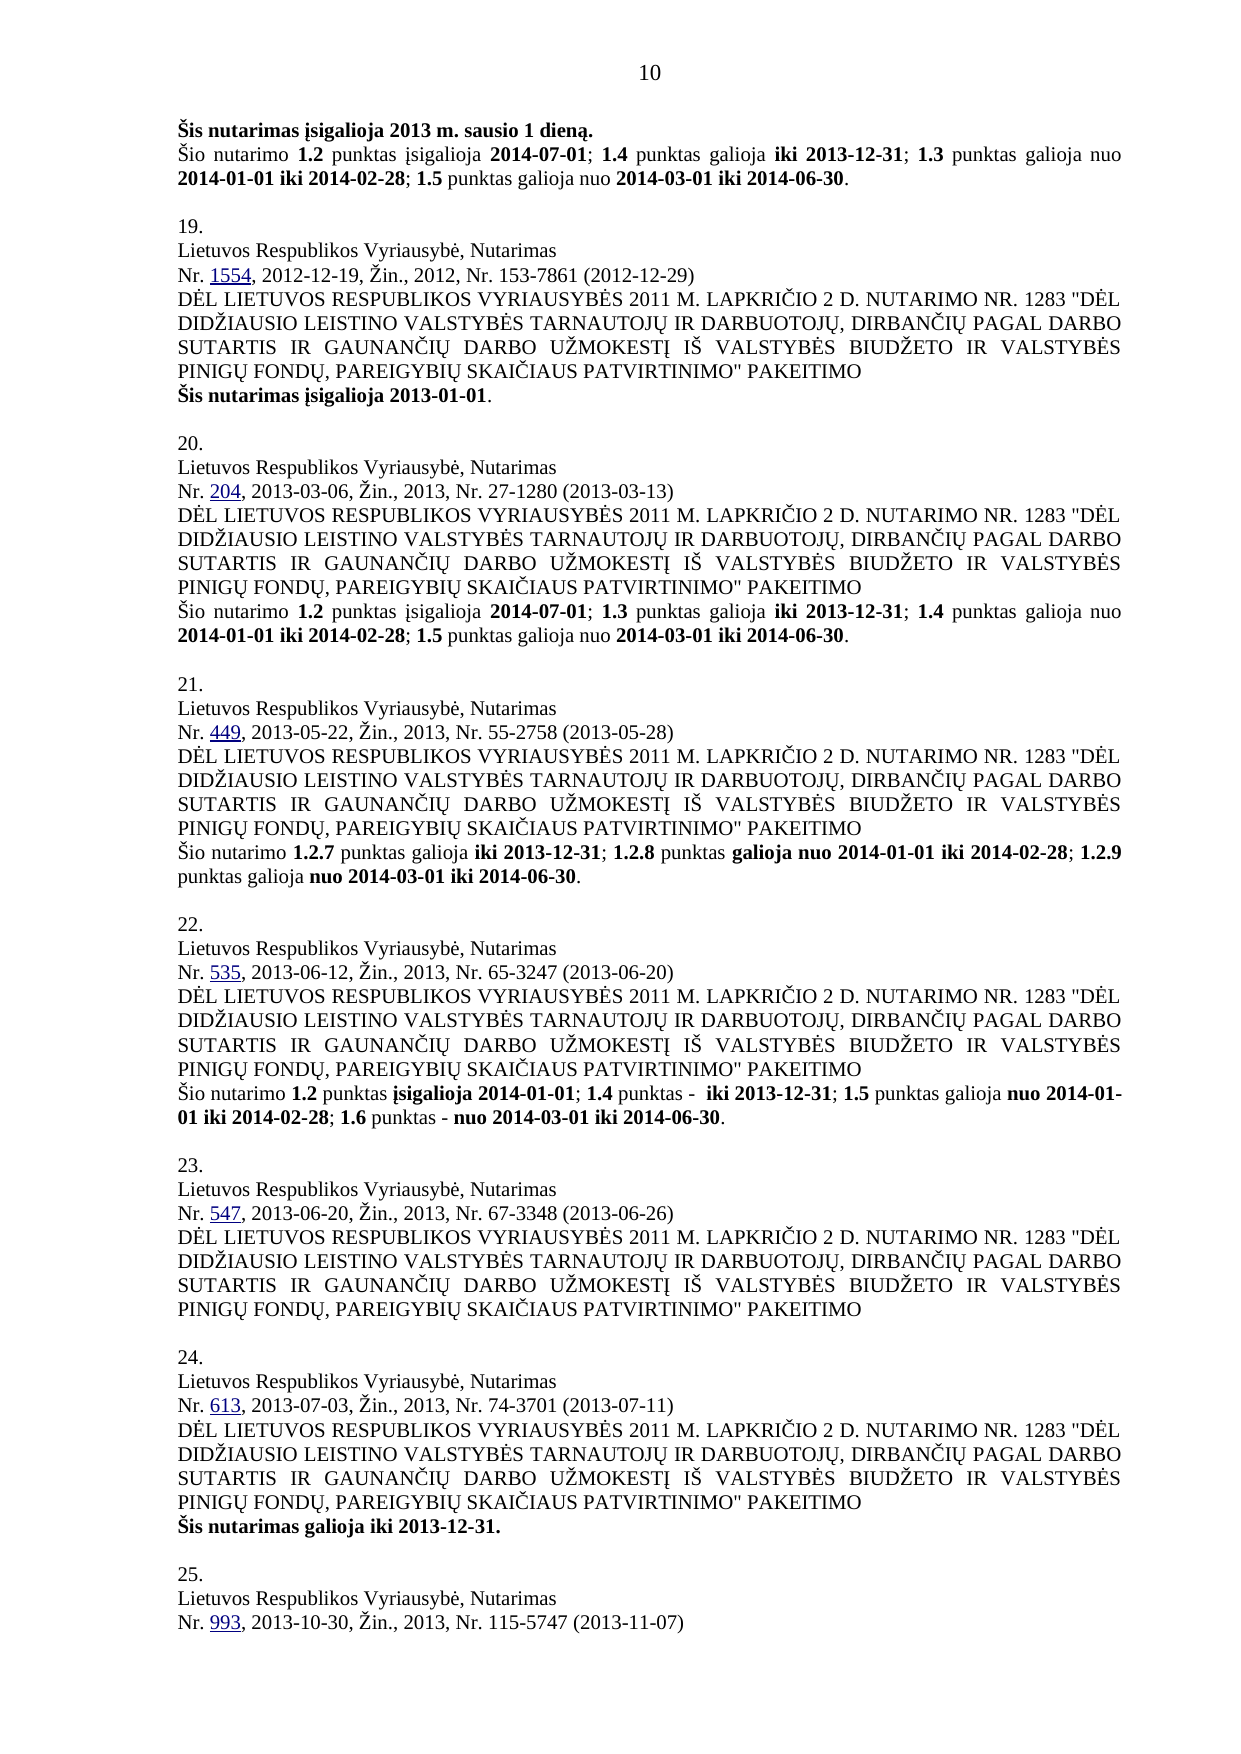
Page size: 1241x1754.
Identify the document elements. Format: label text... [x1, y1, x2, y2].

text 21. [177, 672, 1122, 696]
text DĖL LIETUVOS RESPUBLIKOS VYRIAUSYBĖS 2011 M. LAPKRIČIO 2 D. NUTARIMO NR. 1283 "DĖL DIDŽIAUSIO LEISTINO VALSTYBĖS TARNAUTOJŲ IR DARBUOTOJŲ, DIRBANČIŲ PAGAL DARBO SUTARTIS IR GAUNANČIŲ DARBO UŽMOKESTĮ IŠ VALSTYBĖS BIUDŽETO IR VALSTYBĖS PINIGŲ FONDŲ, PAREIGYBIŲ SKAIČIAUS PATVIRTINIMO" PAKEITIMO [177, 1225, 1122, 1321]
text Nr. 449, 2013-05-22, Žin., 2013, Nr. 55-2758 (2013-05-28) [177, 720, 1122, 744]
text 23. [177, 1153, 1122, 1177]
text Šis nutarimas įsigalioja 2013 m. sausio 1 dieną. [177, 118, 1122, 142]
text Lietuvos Respublikos Vyriausybė, Nutarimas [177, 455, 1122, 479]
text Šis nutarimas įsigalioja 2013-01-01. [177, 383, 1122, 407]
text Lietuvos Respublikos Vyriausybė, Nutarimas [177, 696, 1122, 720]
text DĖL LIETUVOS RESPUBLIKOS VYRIAUSYBĖS 2011 M. LAPKRIČIO 2 D. NUTARIMO NR. 1283 "DĖL DIDŽIAUSIO LEISTINO VALSTYBĖS TARNAUTOJŲ IR DARBUOTOJŲ, DIRBANČIŲ PAGAL DARBO SUTARTIS IR GAUNANČIŲ DARBO UŽMOKESTĮ IŠ VALSTYBĖS BIUDŽETO IR VALSTYBĖS PINIGŲ FONDŲ, PAREIGYBIŲ SKAIČIAUS PATVIRTINIMO" PAKEITIMO [177, 1417, 1122, 1514]
text Šio nutarimo 1.2.7 punktas galioja iki 2013-12-31; 1.2.8 punktas galioja nuo 2014-01-01 iki 2014-02-28; 1.2.9 punktas galioja nuo 2014-03-01 iki 2014-06-30. [177, 840, 1122, 888]
text DĖL LIETUVOS RESPUBLIKOS VYRIAUSYBĖS 2011 M. LAPKRIČIO 2 D. NUTARIMO NR. 1283 "DĖL DIDŽIAUSIO LEISTINO VALSTYBĖS TARNAUTOJŲ IR DARBUOTOJŲ, DIRBANČIŲ PAGAL DARBO SUTARTIS IR GAUNANČIŲ DARBO UŽMOKESTĮ IŠ VALSTYBĖS BIUDŽETO IR VALSTYBĖS PINIGŲ FONDŲ, PAREIGYBIŲ SKAIČIAUS PATVIRTINIMO" PAKEITIMO [177, 287, 1122, 383]
text Nr. 1554, 2012-12-19, Žin., 2012, Nr. 153-7861 (2012-12-29) [177, 262, 1122, 287]
text Šio nutarimo 1.2 punktas įsigalioja 2014-01-01; 1.4 punktas - iki 2013-12-31; 1.5 punktas galioja nuo 2014-01-01 iki 2014-02-28; 1.6 punktas - nuo 2014-03-01 iki 2014-06-30. [177, 1081, 1122, 1129]
text Lietuvos Respublikos Vyriausybė, Nutarimas [177, 936, 1122, 960]
text Nr. 547, 2013-06-20, Žin., 2013, Nr. 67-3348 (2013-06-26) [177, 1201, 1122, 1225]
text Šio nutarimo 1.2 punktas įsigalioja 2014-07-01; 1.3 punktas galioja iki 2013-12-31; 1.4 punktas galioja nuo 2014-01-01 iki 2014-02-28; 1.5 punktas galioja nuo 2014-03-01 iki 2014-06-30. [177, 599, 1122, 647]
text Lietuvos Respublikos Vyriausybė, Nutarimas [177, 1177, 1122, 1201]
text Nr. 204, 2013-03-06, Žin., 2013, Nr. 27-1280 (2013-03-13) [177, 479, 1122, 503]
text Nr. 613, 2013-07-03, Žin., 2013, Nr. 74-3701 (2013-07-11) [177, 1393, 1122, 1417]
text DĖL LIETUVOS RESPUBLIKOS VYRIAUSYBĖS 2011 M. LAPKRIČIO 2 D. NUTARIMO NR. 1283 "DĖL DIDŽIAUSIO LEISTINO VALSTYBĖS TARNAUTOJŲ IR DARBUOTOJŲ, DIRBANČIŲ PAGAL DARBO SUTARTIS IR GAUNANČIŲ DARBO UŽMOKESTĮ IŠ VALSTYBĖS BIUDŽETO IR VALSTYBĖS PINIGŲ FONDŲ, PAREIGYBIŲ SKAIČIAUS PATVIRTINIMO" PAKEITIMO [177, 503, 1122, 599]
text Šio nutarimo 1.2 punktas įsigalioja 2014-07-01; 1.4 punktas galioja iki 2013-12-31; 1.3 punktas galioja nuo 2014-01-01 iki 2014-02-28; 1.5 punktas galioja nuo 2014-03-01 iki 2014-06-30. [177, 142, 1122, 190]
text Lietuvos Respublikos Vyriausybė, Nutarimas [177, 1369, 1122, 1393]
text Šis nutarimas galioja iki 2013-12-31. [177, 1514, 1122, 1538]
text DĖL LIETUVOS RESPUBLIKOS VYRIAUSYBĖS 2011 M. LAPKRIČIO 2 D. NUTARIMO NR. 1283 "DĖL DIDŽIAUSIO LEISTINO VALSTYBĖS TARNAUTOJŲ IR DARBUOTOJŲ, DIRBANČIŲ PAGAL DARBO SUTARTIS IR GAUNANČIŲ DARBO UŽMOKESTĮ IŠ VALSTYBĖS BIUDŽETO IR VALSTYBĖS PINIGŲ FONDŲ, PAREIGYBIŲ SKAIČIAUS PATVIRTINIMO" PAKEITIMO [177, 744, 1122, 840]
text 24. [177, 1345, 1122, 1369]
text 20. [177, 431, 1122, 455]
text 19. [177, 214, 1122, 238]
text Nr. 535, 2013-06-12, Žin., 2013, Nr. 65-3247 (2013-06-20) [177, 960, 1122, 984]
text Lietuvos Respublikos Vyriausybė, Nutarimas [177, 238, 1122, 262]
text 25. [177, 1562, 1122, 1586]
text Nr. 993, 2013-10-30, Žin., 2013, Nr. 115-5747 (2013-11-07) [177, 1610, 1122, 1634]
text Lietuvos Respublikos Vyriausybė, Nutarimas [177, 1586, 1122, 1610]
text 22. [177, 912, 1122, 936]
text DĖL LIETUVOS RESPUBLIKOS VYRIAUSYBĖS 2011 M. LAPKRIČIO 2 D. NUTARIMO NR. 1283 "DĖL DIDŽIAUSIO LEISTINO VALSTYBĖS TARNAUTOJŲ IR DARBUOTOJŲ, DIRBANČIŲ PAGAL DARBO SUTARTIS IR GAUNANČIŲ DARBO UŽMOKESTĮ IŠ VALSTYBĖS BIUDŽETO IR VALSTYBĖS PINIGŲ FONDŲ, PAREIGYBIŲ SKAIČIAUS PATVIRTINIMO" PAKEITIMO [177, 984, 1122, 1081]
